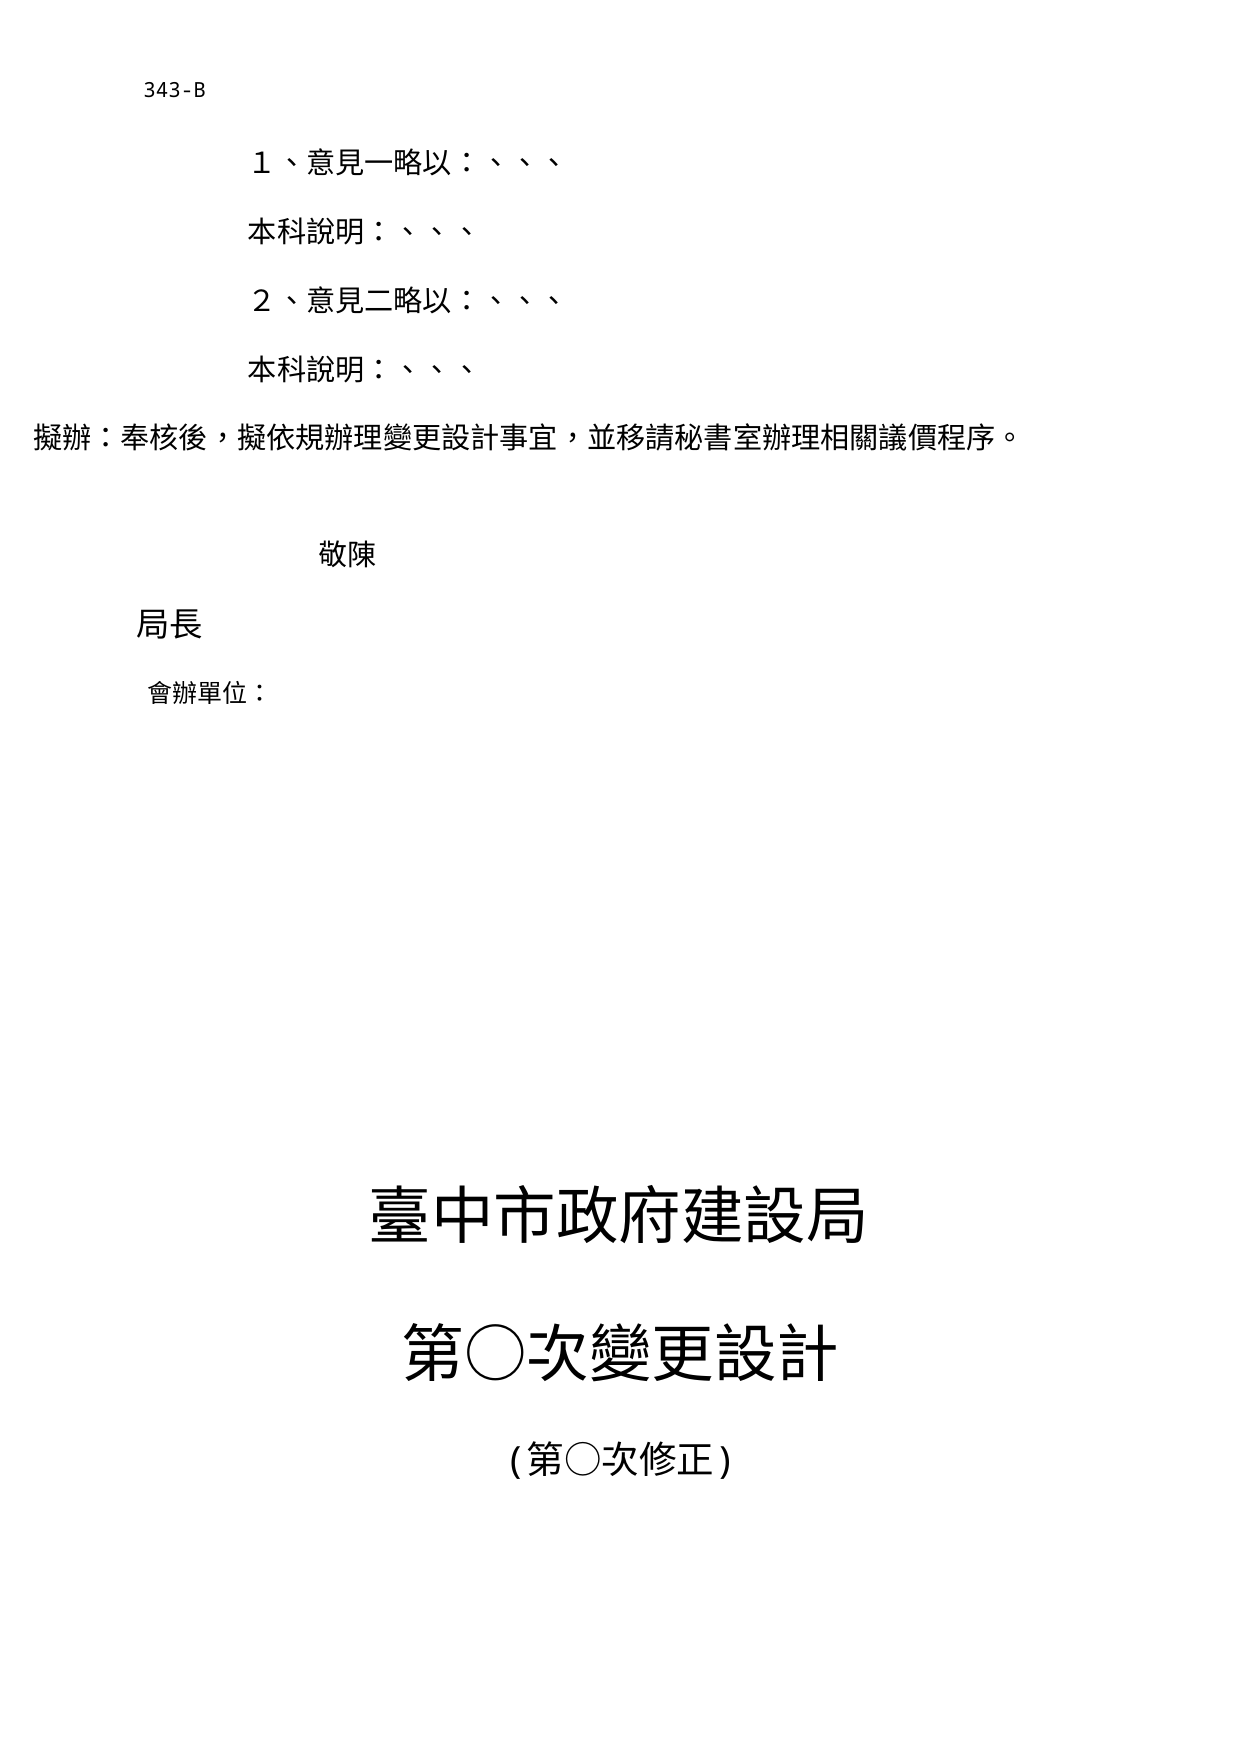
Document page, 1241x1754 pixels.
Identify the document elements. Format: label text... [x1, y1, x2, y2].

text 會辦單位： [148, 650, 1092, 712]
text 本科說明：、、、 [248, 188, 1092, 251]
text ２、意見二略以：、、、 [248, 257, 1092, 319]
text 第○次變更設計 [148, 1277, 1092, 1402]
text (第○次修正) [148, 1415, 1092, 1478]
text 擬辦：奉核後，擬依規辦理變更設計事宜，並移請秘書室辦理相關議價程序。 [33, 394, 1153, 457]
text １、意見一略以：、、、 [248, 119, 1092, 182]
text 臺中市政府建設局 [223, 1138, 1092, 1263]
text 本科說明：、、、 [248, 326, 1092, 388]
text 敬陳 [318, 511, 1092, 574]
text 局長 [136, 580, 1141, 642]
